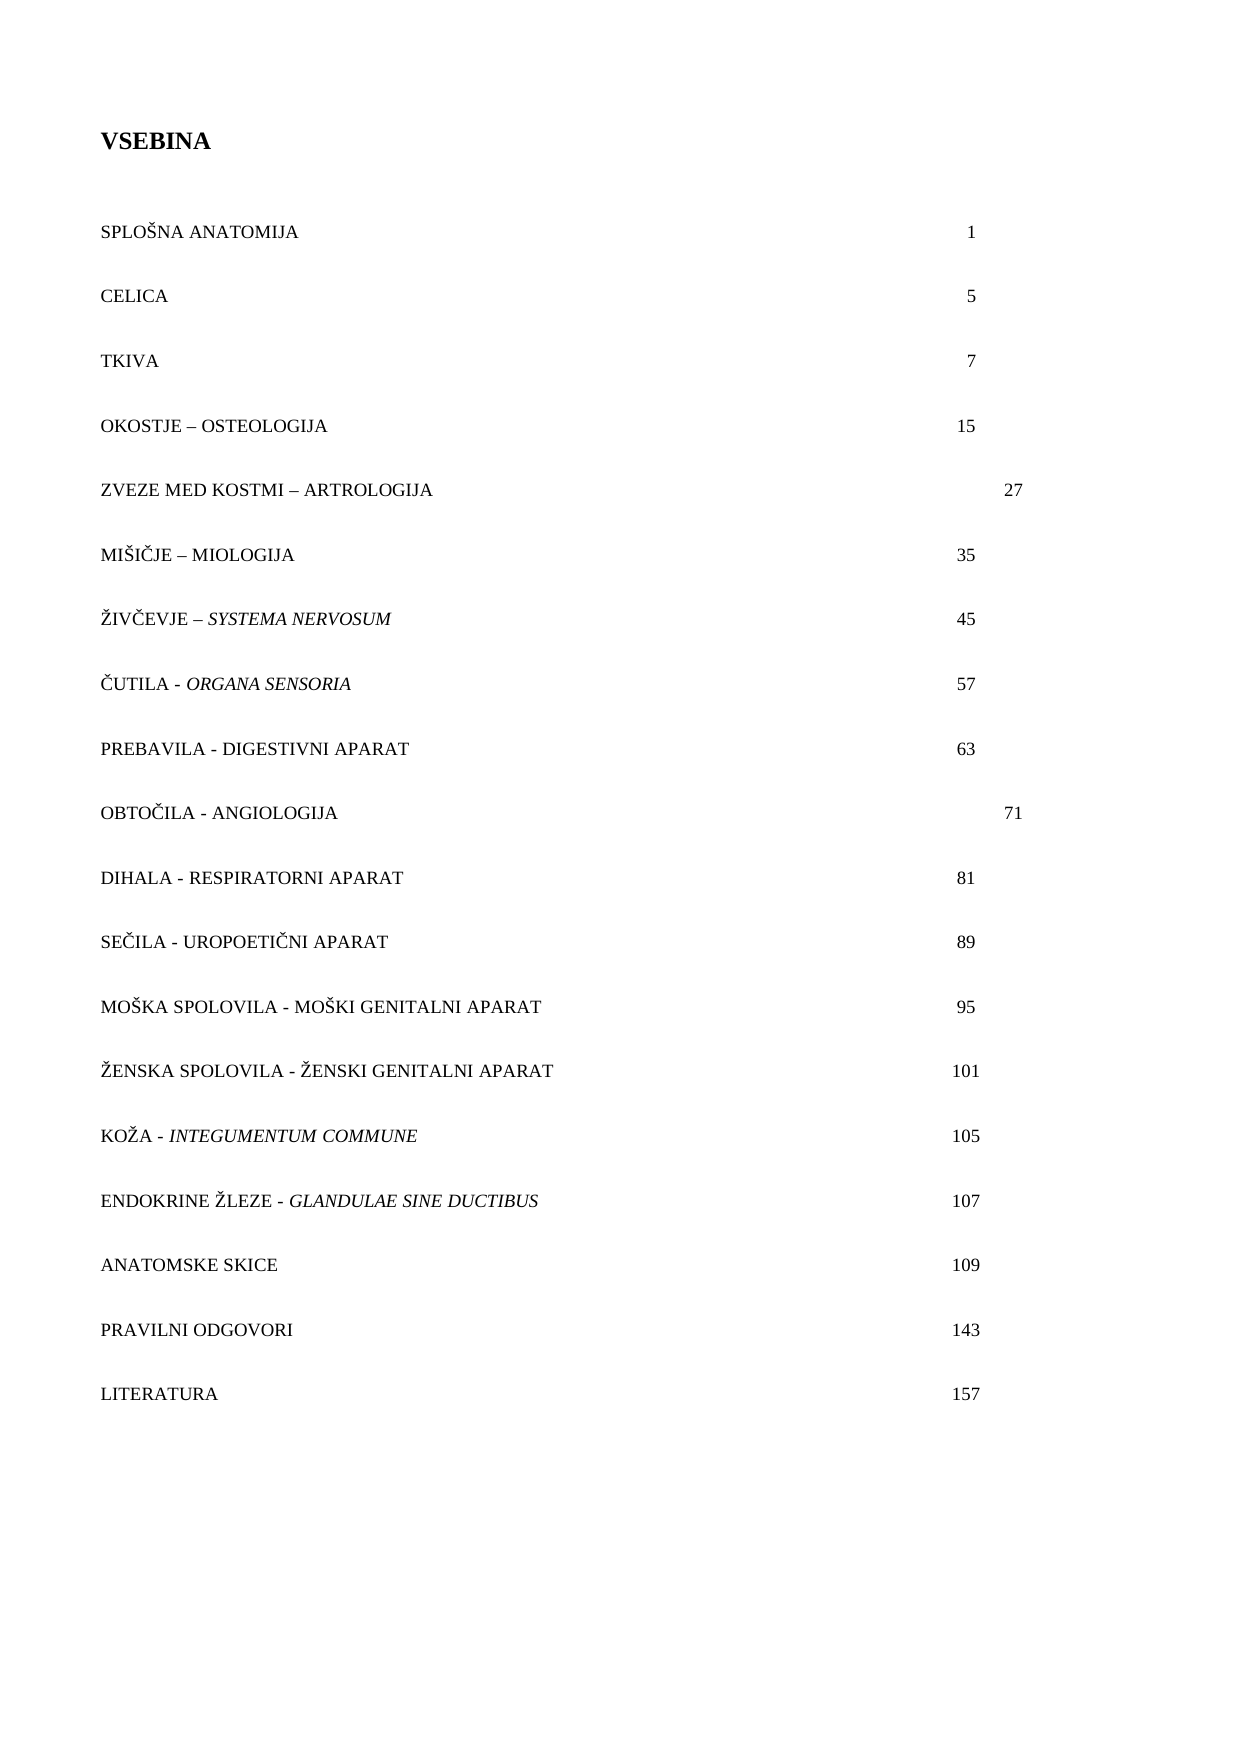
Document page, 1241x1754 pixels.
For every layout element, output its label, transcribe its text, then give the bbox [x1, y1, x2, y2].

text LITERATURA 157 [100, 1349, 1051, 1414]
text ČUTILA - ORGANA SENSORIA 57 [100, 639, 1051, 703]
text ŽENSKA SPOLOVILA - ŽENSKI GENITALNI APARAT 101 [100, 1026, 1051, 1091]
text MOŠKA SPOLOVILA - MOŠKI GENITALNI APARAT 95 [100, 962, 1051, 1026]
text TKIVA 7 [100, 316, 1051, 380]
text PREBAVILA - DIGESTIVNI APARAT 63 [100, 703, 1051, 768]
text ANATOMSKE SKICE 109 [100, 1220, 1051, 1284]
text PRAVILNI ODGOVORI 143 [100, 1284, 1051, 1349]
text ENDOKRINE ŽLEZE - GLANDULAE SINE DUCTIBUS 107 [100, 1155, 1051, 1220]
text SEČILA - UROPOETIČNI APARAT 89 [100, 897, 1051, 962]
text ŽIVČEVJE – SYSTEMA NERVOSUM 45 [100, 574, 1051, 639]
text ZVEZE MED KOSTMI – ARTROLOGIJA 27 [100, 445, 1051, 509]
text KOŽA - INTEGUMENTUM COMMUNE 105 [100, 1091, 1051, 1155]
text MIŠIČJE – MIOLOGIJA 35 [100, 509, 1051, 574]
text OBTOČILA - ANGIOLOGIJA 71 [100, 768, 1051, 832]
text OKOSTJE – OSTEOLOGIJA 15 [100, 380, 1051, 445]
text DIHALA - RESPIRATORNI APARAT 81 [100, 832, 1051, 897]
text SPLOŠNA ANATOMIJA 1 [100, 187, 1051, 251]
text CELICA 5 [100, 251, 1051, 316]
text VSEBINA [100, 124, 1051, 155]
